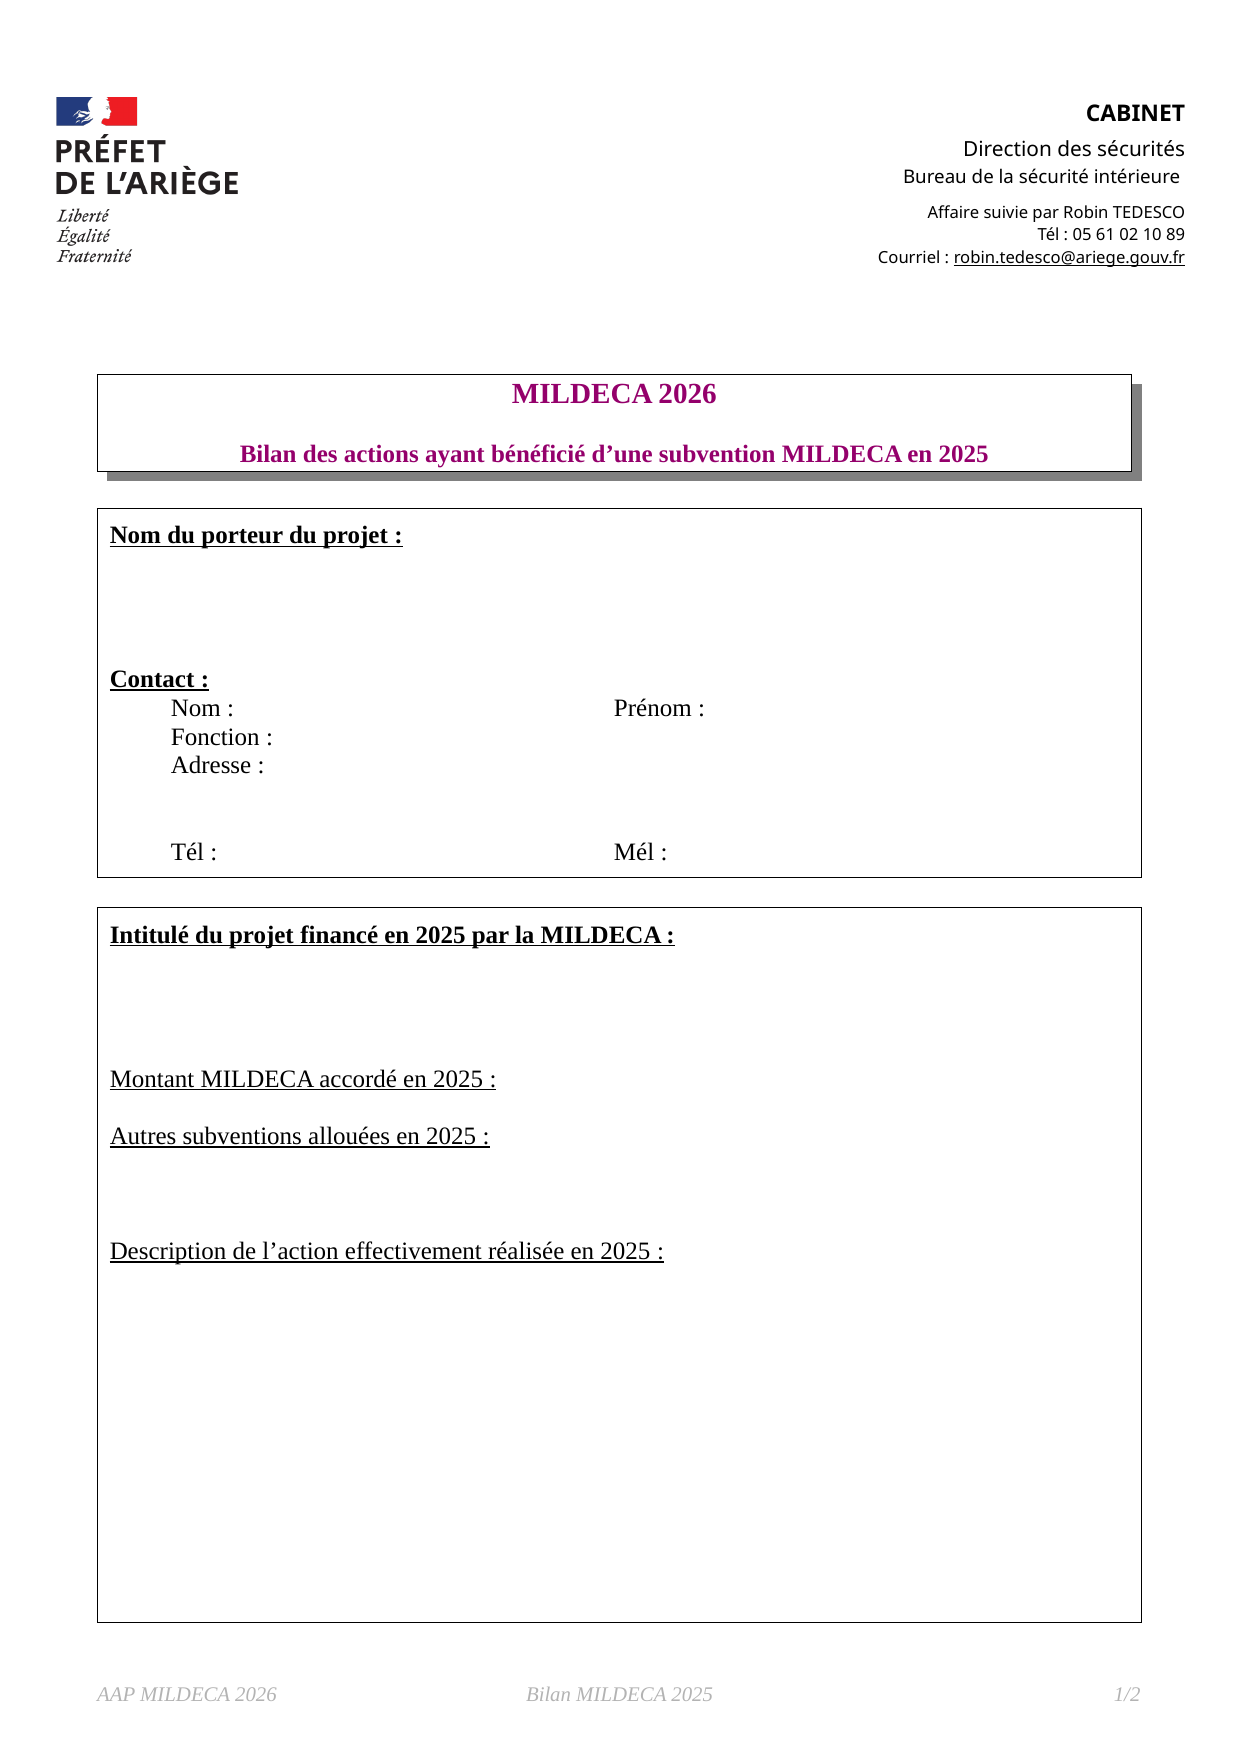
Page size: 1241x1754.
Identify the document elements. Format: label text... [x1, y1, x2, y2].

text MILDECA 2026 [98, 375, 1131, 410]
text Adresse : [98, 738, 1141, 779]
text Nom : Prénom : [98, 680, 1141, 709]
subtitle Intitulé du projet financé en 2025 par la MILDECA : [98, 908, 1141, 949]
text Description de l’action effectivement réalisée en 2025 : [98, 1223, 1141, 1265]
text Fonction : [98, 709, 1141, 738]
table_header CABINET Direction des sécurités Bureau de la sécurité intérieure Affaire suivie par Robin TEDESCO Tél : 05 61 02 10 89 Courriel : robin.tedesco@ariege.gouv.fr [299, 92, 1197, 345]
text Autres subventions allouées en 2025 : [98, 1108, 1141, 1150]
text Tél : Mél : [98, 824, 1141, 877]
subtitle Nom du porteur du projet : [98, 509, 1141, 549]
text Bilan des actions ayant bénéficié d’une subvention MILDECA en 2025 [98, 436, 1131, 471]
subtitle Contact : [98, 651, 1141, 680]
table_header [28, 92, 299, 345]
text Montant MILDECA accordé en 2025 : [98, 1051, 1141, 1092]
